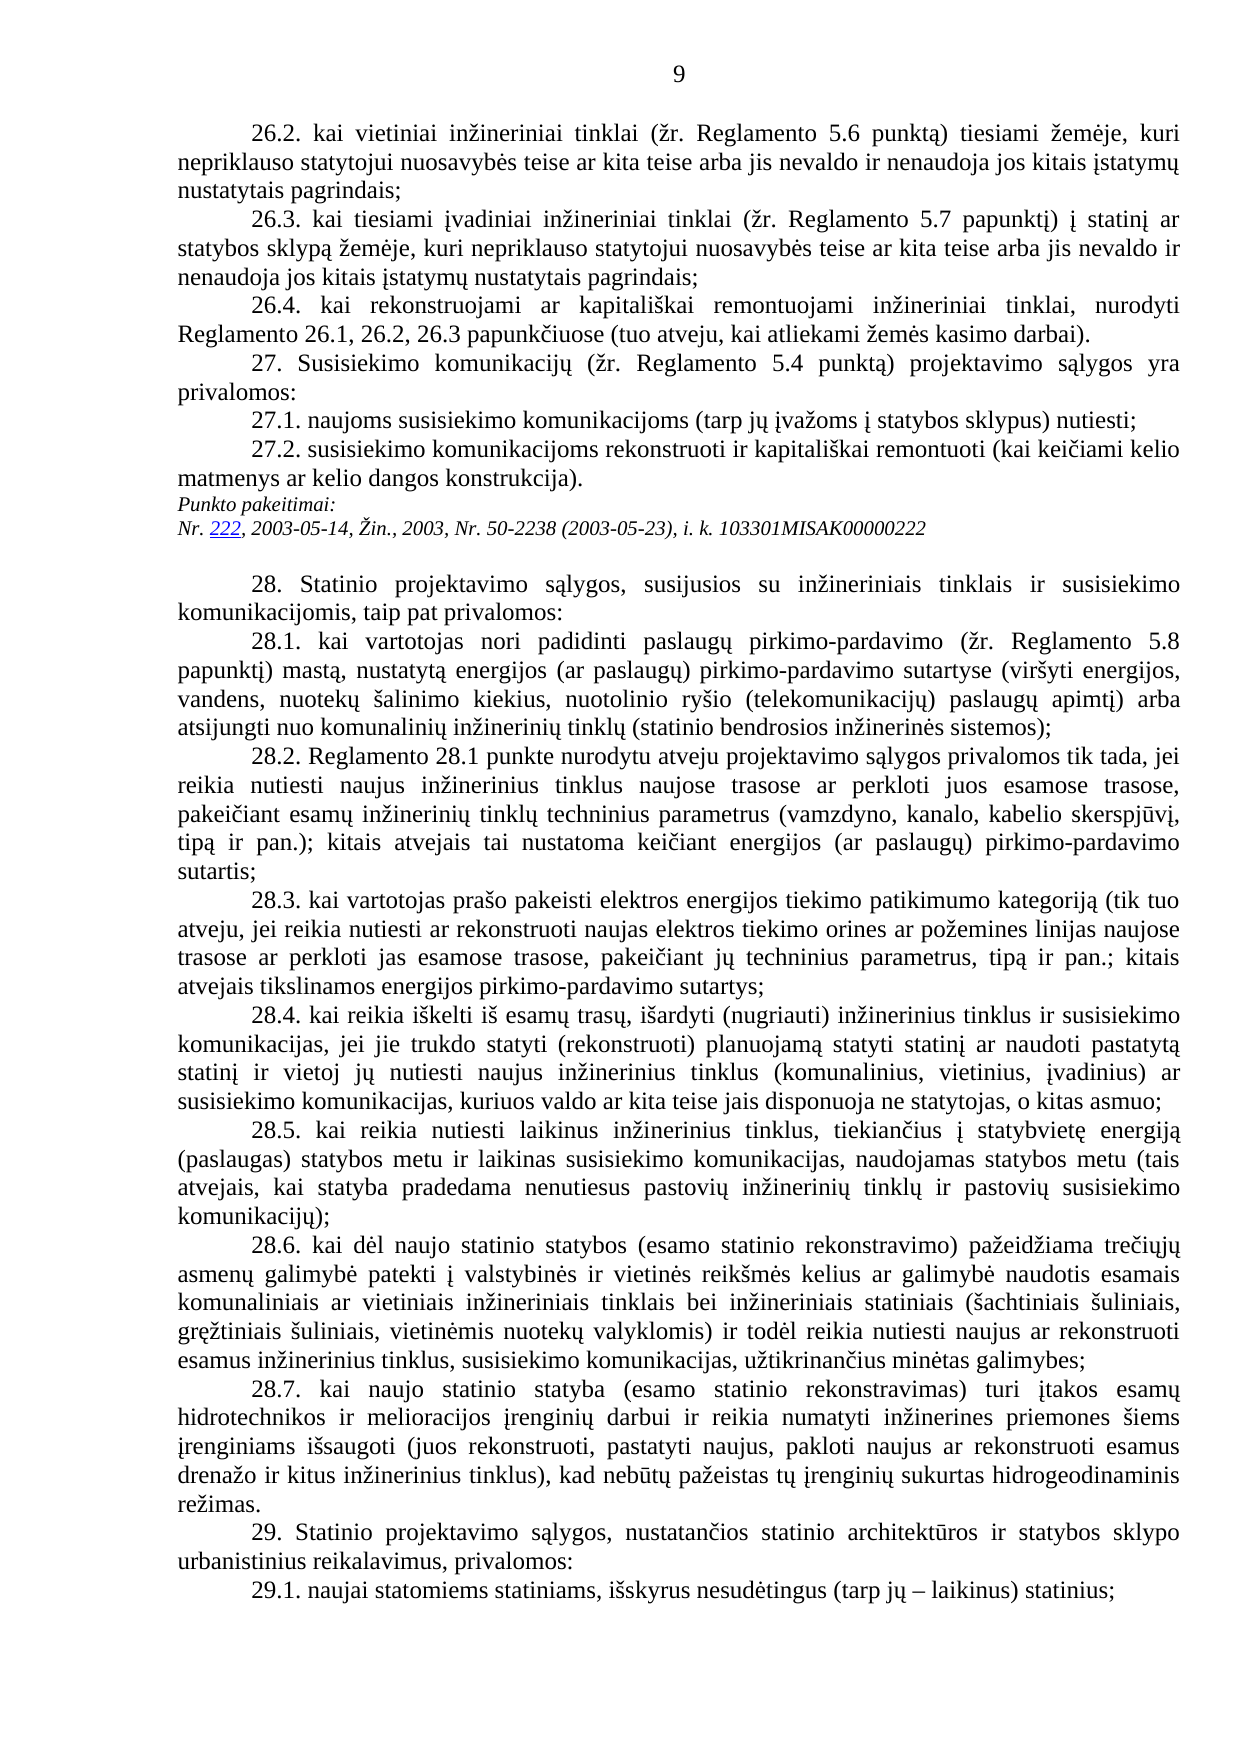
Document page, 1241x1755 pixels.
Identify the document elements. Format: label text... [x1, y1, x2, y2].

text 28.2. Reglamento 28.1 punkte nurodytu atveju projektavimo sąlygos privalomos tik tada, jei reikia nutiesti naujus inžinerinius tinklus naujose trasose ar perkloti juos esamose trasose, pakeičiant esamų inžinerinių tinklų techninius parametrus (vamzdyno, kanalo, kabelio skerspjūvį, tipą ir pan.); kitais atvejais tai nustatoma keičiant energijos (ar paslaugų) pirkimo-pardavimo sutartis; [177, 741, 1181, 885]
text 27. Susisiekimo komunikacijų (žr. Reglamento 5.4 punktą) projektavimo sąlygos yra privalomos: [177, 348, 1181, 406]
text 28.7. kai naujo statinio statyba (esamo statinio rekonstravimas) turi įtakos esamų hidrotechnikos ir melioracijos įrenginių darbui ir reikia numatyti inžinerines priemones šiems įrenginiams išsaugoti (juos rekonstruoti, pastatyti naujus, pakloti naujus ar rekonstruoti esamus drenažo ir kitus inžinerinius tinklus), kad nebūtų pažeistas tų įrenginių sukurtas hidrogeodinaminis režimas. [177, 1374, 1181, 1517]
text 27.1. naujoms susisiekimo komunikacijoms (tarp jų įvažoms į statybos sklypus) nutiesti; [177, 406, 1181, 434]
text Punkto pakeitimai: [177, 492, 1181, 516]
text 29.1. naujai statomiems statiniams, išskyrus nesudėtingus (tarp jų – laikinus) statinius; [177, 1575, 1181, 1604]
text 26.3. kai tiesiami įvadiniai inžineriniai tinklai (žr. Reglamento 5.7 papunktį) į statinį ar statybos sklypą žemėje, kuri nepriklauso statytojui nuosavybės teise ar kita teise arba jis nevaldo ir nenaudoja jos kitais įstatymų nustatytais pagrindais; [177, 204, 1181, 291]
text 29. Statinio projektavimo sąlygos, nustatančios statinio architektūros ir statybos sklypo urbanistinius reikalavimus, privalomos: [177, 1517, 1181, 1575]
text Nr. 222, 2003-05-14, Žin., 2003, Nr. 50-2238 (2003-05-23), i. k. 103301MISAK00000222 [177, 516, 1181, 540]
text 28.6. kai dėl naujo statinio statybos (esamo statinio rekonstravimo) pažeidžiama trečiųjų asmenų galimybė patekti į valstybinės ir vietinės reikšmės kelius ar galimybė naudotis esamais komunaliniais ar vietiniais inžineriniais tinklais bei inžineriniais statiniais (šachtiniais šuliniais, gręžtiniais šuliniais, vietinėmis nuotekų valyklomis) ir todėl reikia nutiesti naujus ar rekonstruoti esamus inžinerinius tinklus, susisiekimo komunikacijas, užtikrinančius minėtas galimybes; [177, 1230, 1181, 1374]
text 28.3. kai vartotojas prašo pakeisti elektros energijos tiekimo patikimumo kategoriją (tik tuo atveju, jei reikia nutiesti ar rekonstruoti naujas elektros tiekimo orines ar požemines linijas naujose trasose ar perkloti jas esamose trasose, pakeičiant jų techninius parametrus, tipą ir pan.; kitais atvejais tikslinamos energijos pirkimo-pardavimo sutartys; [177, 885, 1181, 1000]
text 28.4. kai reikia iškelti iš esamų trasų, išardyti (nugriauti) inžinerinius tinklus ir susisiekimo komunikacijas, jei jie trukdo statyti (rekonstruoti) planuojamą statyti statinį ar naudoti pastatytą statinį ir vietoj jų nutiesti naujus inžinerinius tinklus (komunalinius, vietinius, įvadinius) ar susisiekimo komunikacijas, kuriuos valdo ar kita teise jais disponuoja ne statytojas, o kitas asmuo; [177, 1000, 1181, 1115]
text 28.1. kai vartotojas nori padidinti paslaugų pirkimo-pardavimo (žr. Reglamento 5.8 papunktį) mastą, nustatytą energijos (ar paslaugų) pirkimo-pardavimo sutartyse (viršyti energijos, vandens, nuotekų šalinimo kiekius, nuotolinio ryšio (telekomunikacijų) paslaugų apimtį) arba atsijungti nuo komunalinių inžinerinių tinklų (statinio bendrosios inžinerinės sistemos); [177, 626, 1181, 741]
text 26.4. kai rekonstruojami ar kapitališkai remontuojami inžineriniai tinklai, nurodyti Reglamento 26.1, 26.2, 26.3 papunkčiuose (tuo atveju, kai atliekami žemės kasimo darbai). [177, 291, 1181, 348]
text 28.5. kai reikia nutiesti laikinus inžinerinius tinklus, tiekiančius į statybvietę energiją (paslaugas) statybos metu ir laikinas susisiekimo komunikacijas, naudojamas statybos metu (tais atvejais, kai statyba pradedama nenutiesus pastovių inžinerinių tinklų ir pastovių susisiekimo komunikacijų); [177, 1115, 1181, 1230]
text 28. Statinio projektavimo sąlygos, susijusios su inžineriniais tinklais ir susisiekimo komunikacijomis, taip pat privalomos: [177, 569, 1181, 626]
text 27.2. susisiekimo komunikacijoms rekonstruoti ir kapitališkai remontuoti (kai keičiami kelio matmenys ar kelio dangos konstrukcija). [177, 434, 1181, 492]
text 26.2. kai vietiniai inžineriniai tinklai (žr. Reglamento 5.6 punktą) tiesiami žemėje, kuri nepriklauso statytojui nuosavybės teise ar kita teise arba jis nevaldo ir nenaudoja jos kitais įstatymų nustatytais pagrindais; [177, 118, 1181, 204]
